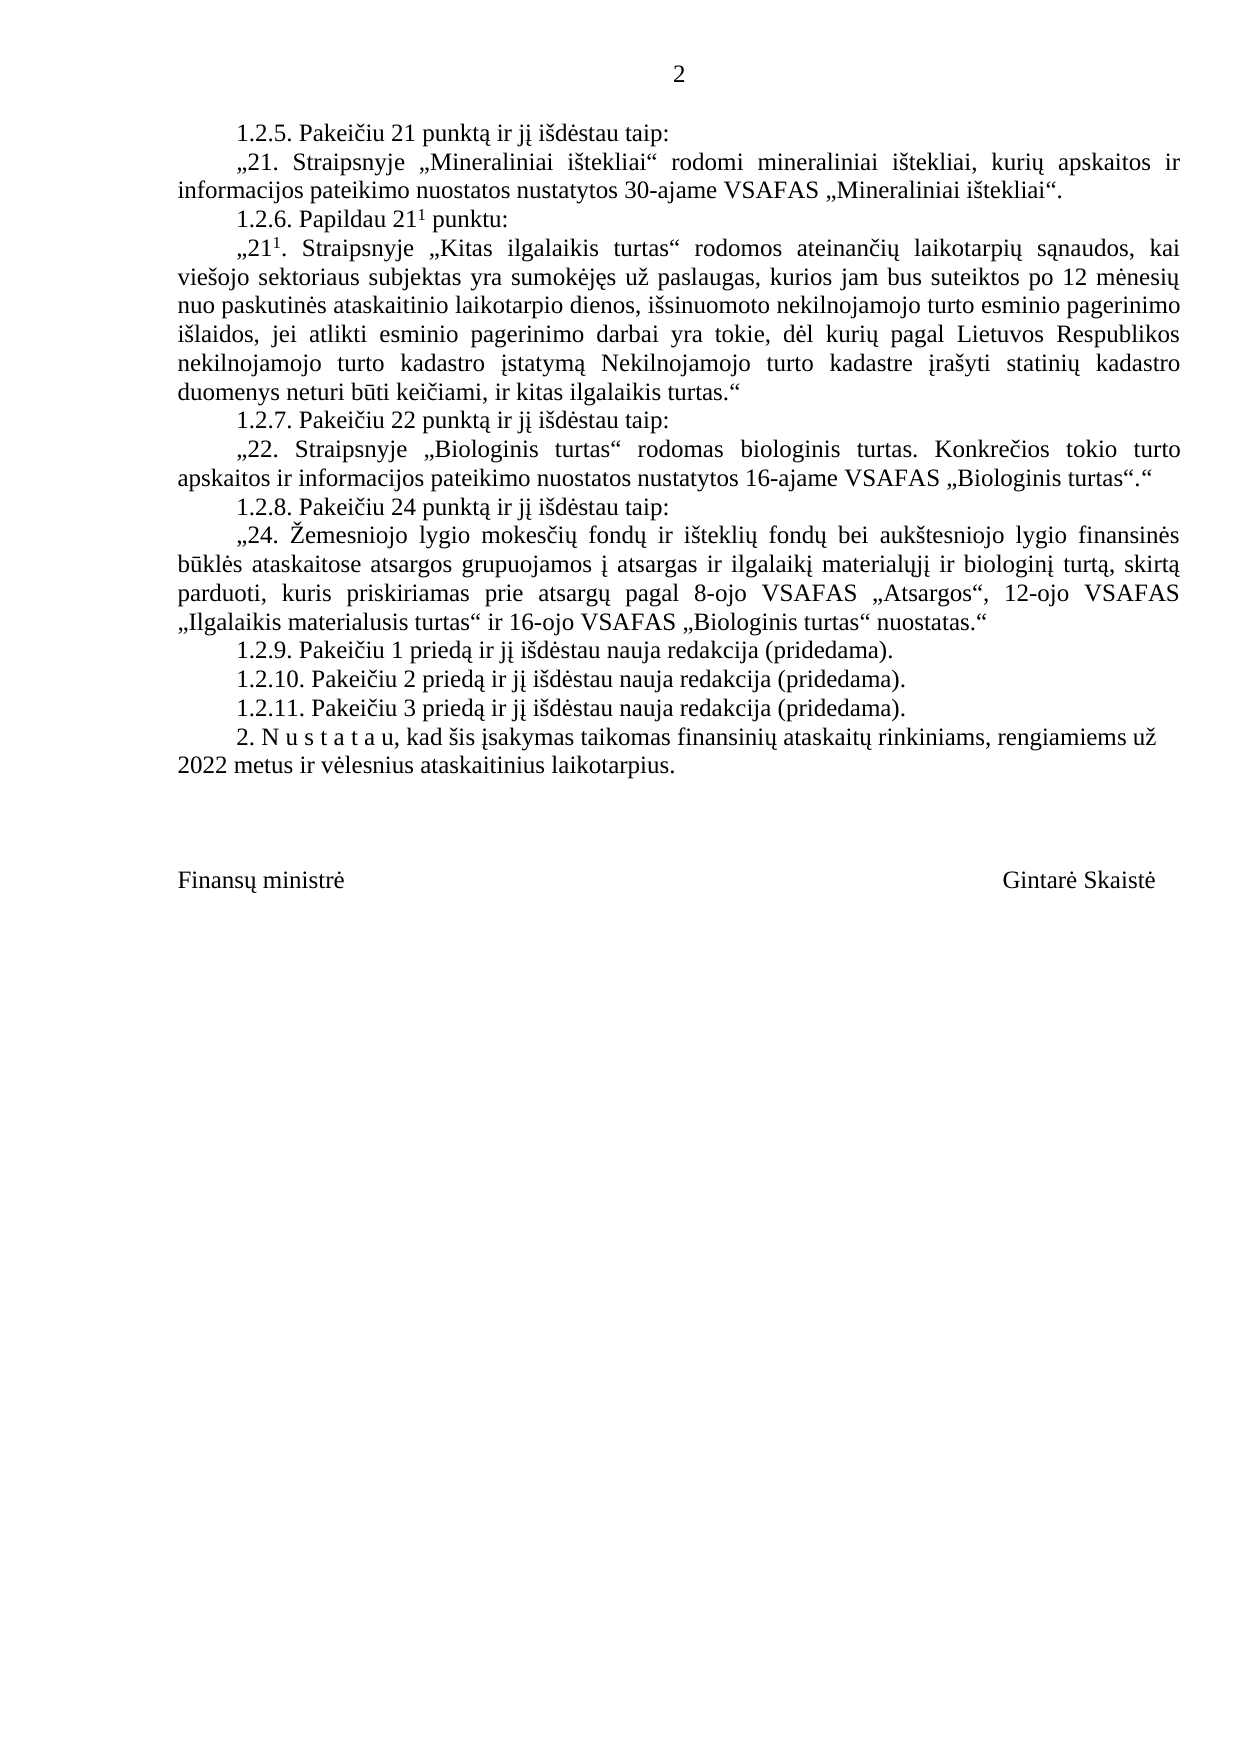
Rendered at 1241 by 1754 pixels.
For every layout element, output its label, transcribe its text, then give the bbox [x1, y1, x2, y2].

text Finansų ministrė Gintarė Skaistė [177, 866, 1181, 894]
text 1.2.7. Pakeičiu 22 punktą ir jį išdėstau taip: [177, 406, 1181, 434]
text 1.2.10. Pakeičiu 2 priedą ir jį išdėstau nauja redakcija (pridedama). [177, 664, 1181, 693]
text „21. Straipsnyje „Mineraliniai ištekliai“ rodomi mineraliniai ištekliai, kurių apskaitos ir informacijos pateikimo nuostatos nustatytos 30-ajame VSAFAS „Mineraliniai ištekliai“. [177, 147, 1181, 204]
text 1.2.8. Pakeičiu 24 punktą ir jį išdėstau taip: [177, 492, 1181, 521]
text 2. N u s t a t a u, kad šis įsakymas taikomas finansinių ataskaitų rinkiniams, rengiamiems už 2022 metus ir vėlesnius ataskaitinius laikotarpius. [177, 722, 1181, 779]
text „211. Straipsnyje „Kitas ilgalaikis turtas“ rodomos ateinančių laikotarpių sąnaudos, kai viešojo sektoriaus subjektas yra sumokėjęs už paslaugas, kurios jam bus suteiktos po 12 mėnesių nuo paskutinės ataskaitinio laikotarpio dienos, išsinuomoto nekilnojamojo turto esminio pagerinimo išlaidos, jei atlikti esminio pagerinimo darbai yra tokie, dėl kurių pagal Lietuvos Respublikos nekilnojamojo turto kadastro įstatymą Nekilnojamojo turto kadastre įrašyti statinių kadastro duomenys neturi būti keičiami, ir kitas ilgalaikis turtas.“ [177, 233, 1181, 406]
text 1.2.6. Papildau 211 punktu: [177, 204, 1181, 233]
text „24. Žemesniojo lygio mokesčių fondų ir išteklių fondų bei aukštesniojo lygio finansinės būklės ataskaitose atsargos grupuojamos į atsargas ir ilgalaikį materialųjį ir biologinį turtą, skirtą parduoti, kuris priskiriamas prie atsargų pagal 8-ojo VSAFAS „Atsargos“, 12-ojo VSAFAS „Ilgalaikis materialusis turtas“ ir 16-ojo VSAFAS „Biologinis turtas“ nuostatas.“ [177, 521, 1181, 636]
text „22. Straipsnyje „Biologinis turtas“ rodomas biologinis turtas. Konkrečios tokio turto apskaitos ir informacijos pateikimo nuostatos nustatytos 16-ajame VSAFAS „Biologinis turtas“.“ [177, 434, 1181, 492]
text 1.2.5. Pakeičiu 21 punktą ir jį išdėstau taip: [177, 118, 1181, 147]
text 1.2.9. Pakeičiu 1 priedą ir jį išdėstau nauja redakcija (pridedama). [177, 636, 1181, 664]
text 1.2.11. Pakeičiu 3 priedą ir jį išdėstau nauja redakcija (pridedama). [177, 693, 1181, 722]
